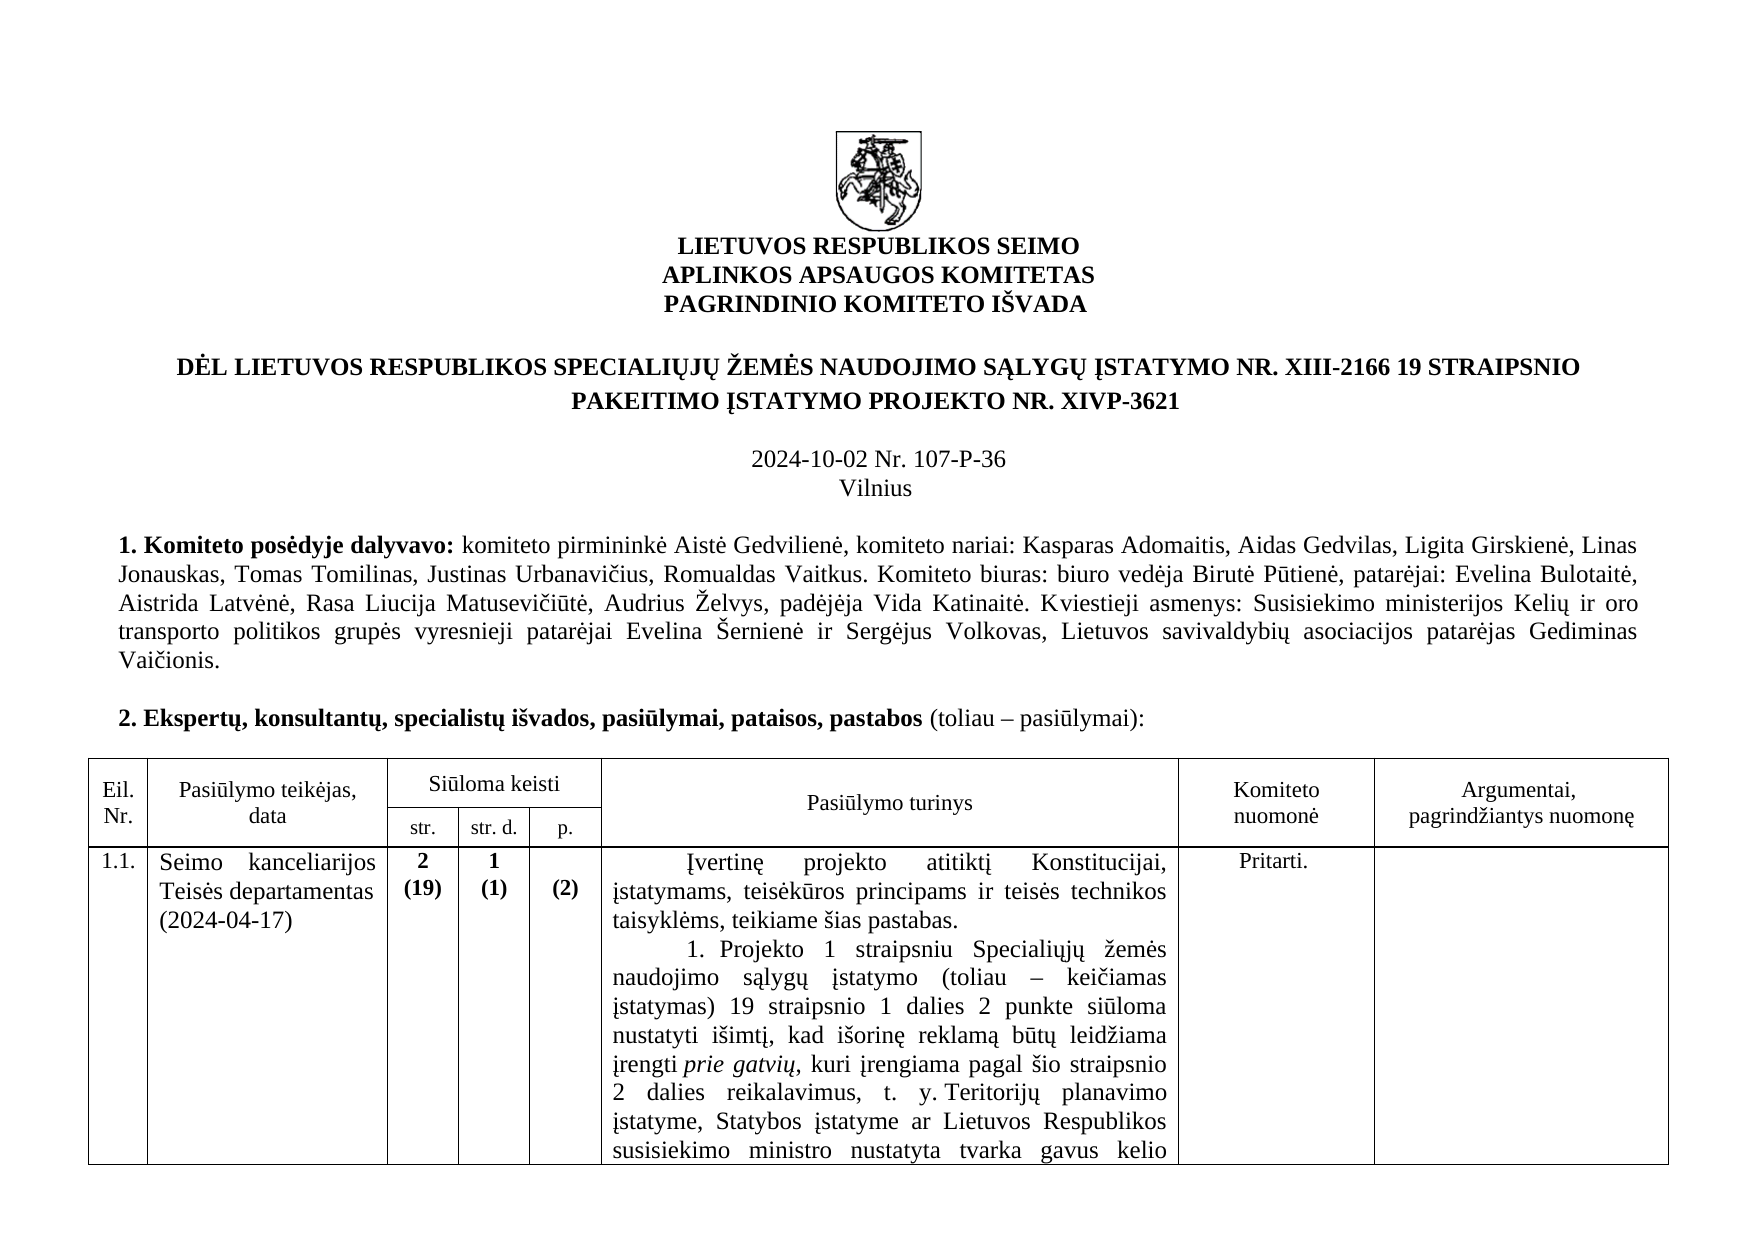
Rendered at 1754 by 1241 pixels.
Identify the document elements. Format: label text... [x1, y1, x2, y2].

text 2. Ekspertų, konsultantų, specialistų išvados, pasiūlymai, pataisos, pastabos (toliau – pasiūlymai): [118, 703, 1639, 731]
text DĖL LIETUVOS RESPUBLIKOS SPECIALIŲJŲ ŽEMĖS NAUDOJIMO SĄLYGŲ ĮSTATYMO NR. XIII-2166 19 STRAIPSNIO PAKEITIMO ĮSTATYMO PROJEKTO NR. XIVP-3621 [118, 346, 1639, 415]
text LIETUVOS RESPUBLIKOS SEIMO [118, 231, 1639, 260]
subtitle PAGRINDINIO KOMITETO IŠVADA [118, 289, 1639, 318]
text 2024-10-02 Nr. 107-P-36 [118, 444, 1639, 473]
text Aplinkos apsaugos komitetas [118, 260, 1639, 289]
table_header Argumentai, pagrindžiantys nuomonę [1375, 759, 1668, 846]
table_cell str. d. [459, 808, 529, 846]
table_cell Seimo kanceliarijos Teisės departamentas (2024-04-17) [148, 848, 387, 1164]
table_cell (2) [530, 848, 601, 1164]
table_header Pasiūlymo turinys [602, 759, 1178, 846]
table_header Komiteto nuomonė [1179, 759, 1374, 846]
table_cell Įvertinę projekto atitiktį Konstitucijai, įstatymams, teisėkūros principams ir teisės technikos taisyklėms, teikiame šias pastabas. 1. Projekto 1 straipsniu Specialiųjų žemės naudojimo sąlygų įstatymo (toliau – keičiamas įstatymas) 19 straipsnio 1 dalies 2 punkte siūloma nustatyti išimtį, kad išorinę reklamą būtų leidžiama įrengti prie gatvių, kuri įrengiama pagal šio straipsnio 2 dalies reikalavimus, t. y. Teritorijų planavimo įstatyme, Statybos įstatyme ar Lietuvos Respublikos susisiekimo ministro nustatyta tvarka gavus kelio [602, 848, 1178, 1164]
table_cell str. [388, 808, 458, 846]
table_cell 2 (19) [388, 848, 458, 1164]
table_header Siūloma keisti [388, 759, 601, 807]
table_cell 1.1. [89, 848, 147, 1164]
table_cell 1 (1) [459, 848, 529, 1164]
table_header Eil. Nr. [89, 759, 147, 846]
text Vilnius [118, 473, 1639, 501]
table_header Pasiūlymo teikėjas, data [148, 759, 387, 846]
table_cell p. [530, 808, 601, 846]
table_cell [1375, 848, 1668, 1164]
table_cell Pritarti. [1179, 848, 1374, 1164]
text 1. Komiteto posėdyje dalyvavo: komiteto pirmininkė Aistė Gedvilienė, komiteto nariai: Kasparas Adomaitis, Aidas Gedvilas, Ligita Girskienė, Linas Jonauskas, Tomas Tomilinas, Justinas Urbanavičius, Romualdas Vaitkus. Komiteto biuras: biuro vedėja Birutė Pūtienė, patarėjai: Evelina Bulotaitė, Aistrida Latvėnė, Rasa Liucija Matusevičiūtė, Audrius Želvys, padėjėja Vida Katinaitė. Kviestieji asmenys: Susisiekimo ministerijos Kelių ir oro transporto politikos grupės vyresnieji patarėjai Evelina Šernienė ir Sergėjus Volkovas, Lietuvos savivaldybių asociacijos patarėjas Gediminas Vaičionis. [118, 530, 1639, 674]
